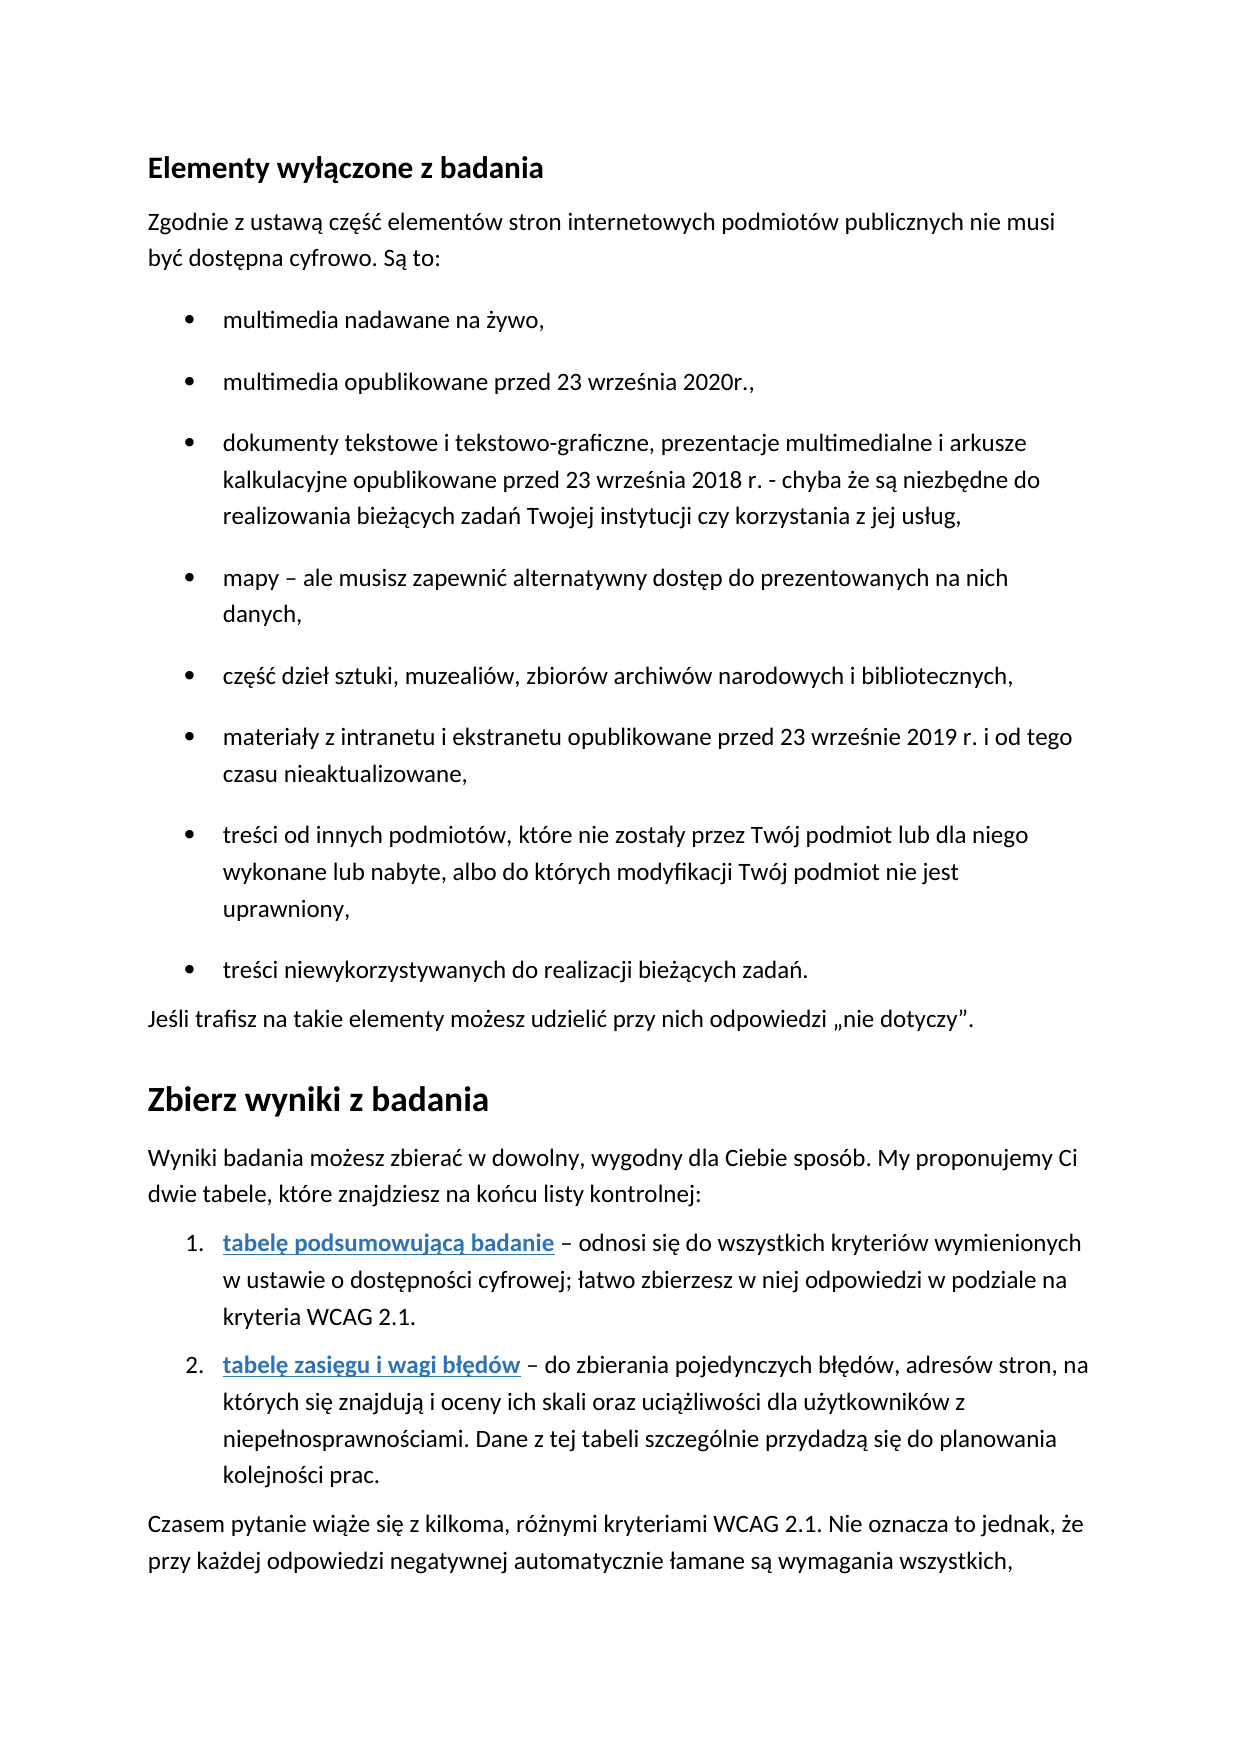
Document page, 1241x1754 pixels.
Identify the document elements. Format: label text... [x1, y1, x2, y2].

list treści od innych podmiotów, które nie zostały przez Twój podmiot lub dla niego wykonane lub nabyte, albo do których modyfikacji Twój podmiot nie jest uprawniony, [185, 820, 1092, 923]
list tabelę zasięgu i wagi błędów – do zbierania pojedynczych błędów, adresów stron, na których się znajdują i oceny ich skali oraz uciążliwości dla użytkowników z niepełnosprawnościami. Dane z tej tabeli szczególnie przydadzą się do planowania kolejności prac. [185, 1350, 1092, 1490]
list dokumenty tekstowe i tekstowo-graficzne, prezentacje multimedialne i arkusze kalkulacyjne opublikowane przed 23 września 2018 r. - chyba że są niezbędne do realizowania bieżących zadań Twojej instytucji czy korzystania z jej usług, [185, 427, 1092, 531]
list materiały z intranetu i ekstranetu opublikowane przed 23 wrześnie 2019 r. i od tego czasu nieaktualizowane, [185, 722, 1092, 789]
subtitle Zbierz wyniki z badania [148, 1077, 1092, 1121]
list tabelę podsumowującą badanie – odnosi się do wszystkich kryteriów wymienionych w ustawie o dostępności cyfrowej; łatwo zbierzesz w niej odpowiedzi w podziale na kryteria WCAG 2.1. [185, 1227, 1092, 1331]
text Czasem pytanie wiąże się z kilkoma, różnymi kryteriami WCAG 2.1. Nie oznacza to jednak, że przy każdej odpowiedzi negatywnej automatycznie łamane są wymagania wszystkich, [148, 1508, 1092, 1576]
text Wyniki badania możesz zbierać w dowolny, wygodny dla Ciebie sposób. My proponujemy Ci dwie tabele, które znajdziesz na końcu listy kontrolnej: [148, 1142, 1092, 1209]
text Jeśli trafisz na takie elementy możesz udzielić przy nich odpowiedzi „nie dotyczy”. [148, 1003, 1092, 1034]
list mapy – ale musisz zapewnić alternatywny dostęp do prezentowanych na nich danych, [185, 562, 1092, 629]
subtitle Elementy wyłączone z badania [148, 148, 1092, 186]
list multimedia opublikowane przed 23 września 2020r., [185, 366, 1092, 396]
list część dzieł sztuki, muzealiów, zbiorów archiwów narodowych i bibliotecznych, [185, 660, 1092, 691]
text Zgodnie z ustawą część elementów stron internetowych podmiotów publicznych nie musi być dostępna cyfrowo. Są to: [148, 206, 1092, 273]
list multimedia nadawane na żywo, [185, 304, 1092, 334]
list treści niewykorzystywanych do realizacji bieżących zadań. [185, 954, 1092, 985]
